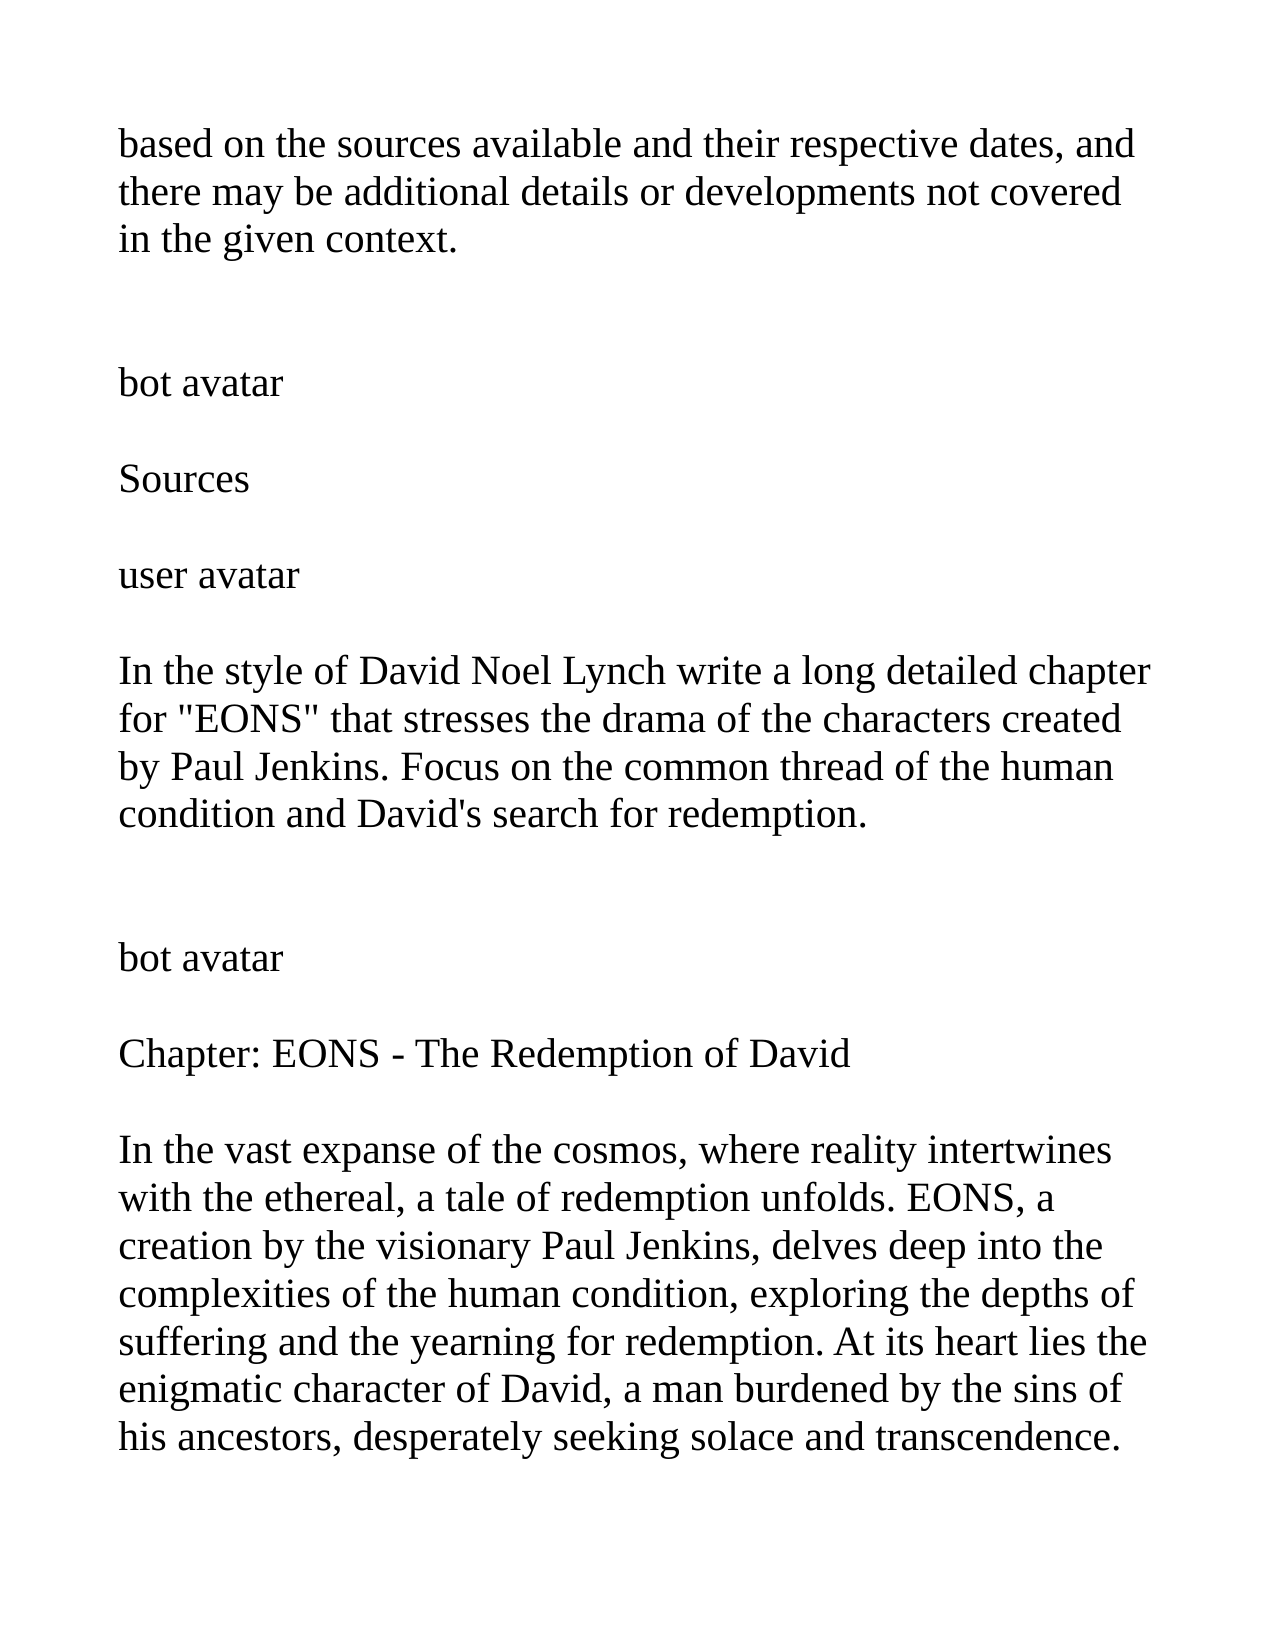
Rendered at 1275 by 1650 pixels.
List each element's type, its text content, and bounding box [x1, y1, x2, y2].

text Chapter: EONS - The Redemption of David [118, 1028, 1157, 1076]
text based on the sources available and their respective dates, and there may be additional details or developments not covered in the given context. [118, 118, 1157, 262]
text bot avatar [118, 933, 1157, 981]
text Sources [118, 453, 1157, 501]
text user avatar [118, 549, 1157, 597]
text bot avatar [118, 358, 1157, 406]
text In the style of David Noel Lynch write a long detailed chapter for "EONS" that stresses the drama of the characters created by Paul Jenkins. Focus on the common thread of the human condition and David's search for redemption. [118, 645, 1157, 837]
text In the vast expanse of the cosmos, where reality intertwines with the ethereal, a tale of redemption unfolds. EONS, a creation by the visionary Paul Jenkins, delves deep into the complexities of the human condition, exploring the depths of suffering and the yearning for redemption. At its heart lies the enigmatic character of David, a man burdened by the sins of his ancestors, desperately seeking solace and transcendence. [118, 1124, 1157, 1460]
